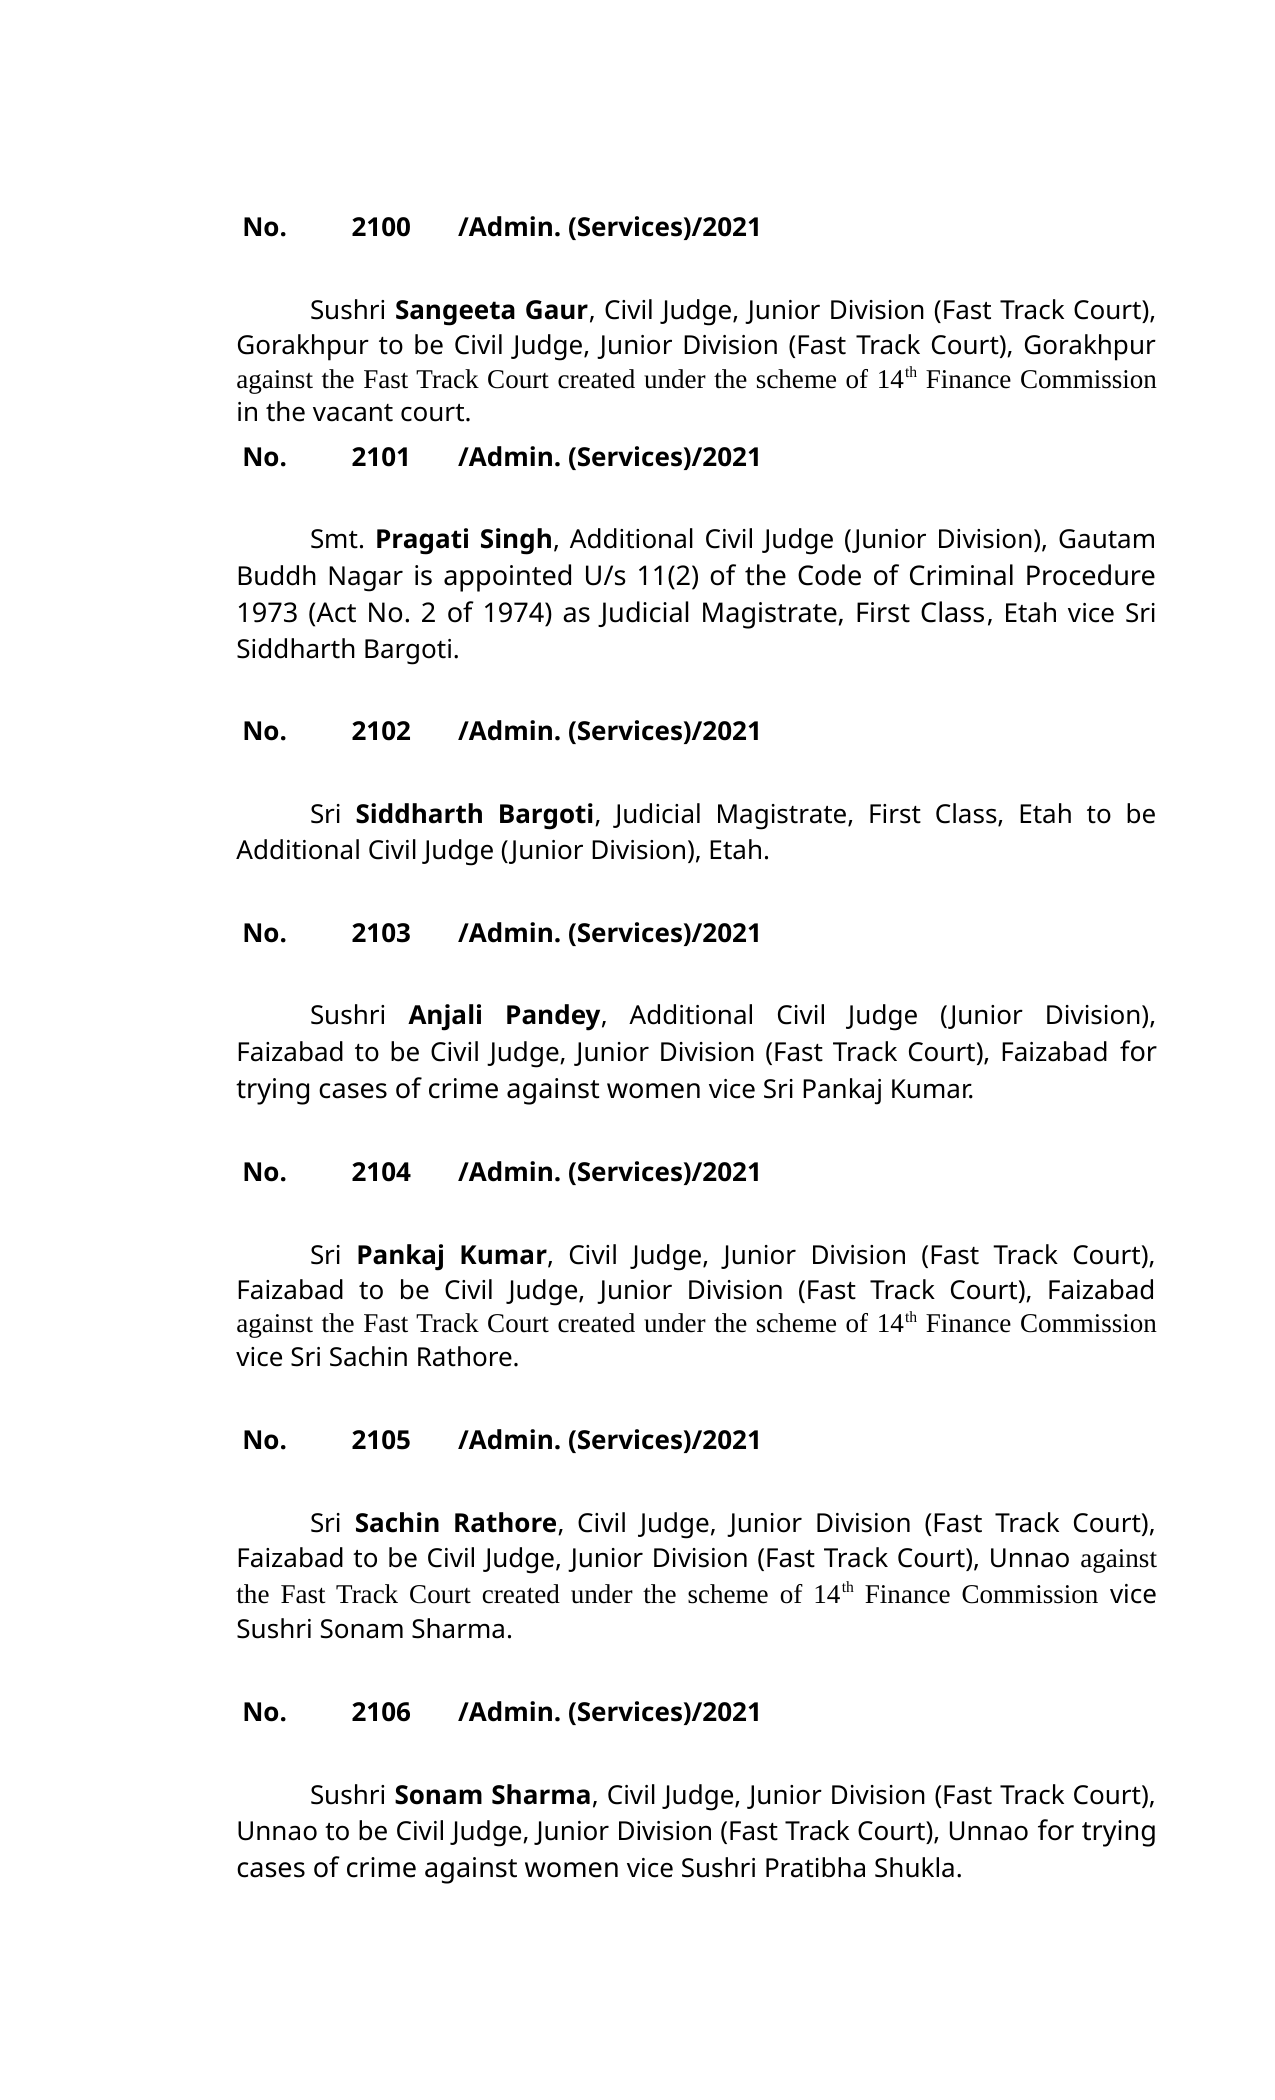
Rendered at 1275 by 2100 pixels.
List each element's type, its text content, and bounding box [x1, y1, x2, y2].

text Sri Siddharth Bargoti, Judicial Magistrate, First Class, Etah to be Additional Civil Judge (Junior Division), Etah. [236, 796, 1157, 867]
table_header 2101 [310, 433, 452, 482]
table_header /Admin. (Services)/2021 [452, 203, 795, 253]
table_header /Admin. (Services)/2021 [452, 1416, 795, 1466]
table_header /Admin. (Services)/2021 [452, 1148, 795, 1198]
table_header No. [236, 1416, 310, 1466]
table_header /Admin. (Services)/2021 [452, 909, 795, 958]
text Sushri Anjali Pandey, Additional Civil Judge (Junior Division), Faizabad to be Civil Judge, Junior Division (Fast Track Court), Faizabad for trying cases of crime against women vice Sri Pankaj Kumar. [236, 997, 1157, 1106]
table_header 2105 [310, 1416, 452, 1466]
table_header 2100 [310, 203, 452, 253]
text Sushri Sangeeta Gaur, Civil Judge, Junior Division (Fast Track Court), Gorakhpur to be Civil Judge, Junior Division (Fast Track Court), Gorakhpur against the Fast Track Court created under the scheme of 14th Finance Commission in the vacant court. [236, 292, 1157, 429]
text Sri Sachin Rathore, Civil Judge, Junior Division (Fast Track Court), Faizabad to be Civil Judge, Junior Division (Fast Track Court), Unnao against the Fast Track Court created under the scheme of 14th Finance Commission vice Sushri Sonam Sharma. [236, 1504, 1157, 1646]
table_header 2106 [310, 1688, 452, 1738]
text Sushri Sonam Sharma, Civil Judge, Junior Division (Fast Track Court), Unnao to be Civil Judge, Junior Division (Fast Track Court), Unnao for trying cases of crime against women vice Sushri Pratibha Shukla. [236, 1776, 1157, 1886]
table_header 2104 [310, 1148, 452, 1198]
table_header No. [236, 433, 310, 482]
table_header No. [236, 1688, 310, 1738]
table_header No. [236, 203, 310, 253]
table_header /Admin. (Services)/2021 [452, 433, 795, 482]
table_header No. [236, 909, 310, 958]
table_header /Admin. (Services)/2021 [452, 707, 795, 757]
table_header /Admin. (Services)/2021 [452, 1688, 795, 1738]
table_header No. [236, 707, 310, 757]
text Sri Pankaj Kumar, Civil Judge, Junior Division (Fast Track Court), Faizabad to be Civil Judge, Junior Division (Fast Track Court), Faizabad against the Fast Track Court created under the scheme of 14th Finance Commission vice Sri Sachin Rathore. [236, 1236, 1157, 1374]
table_header No. [236, 1148, 310, 1198]
table_header 2103 [310, 909, 452, 958]
table_header 2102 [310, 707, 452, 757]
text Smt. Pragati Singh, Additional Civil Judge (Junior Division), Gautam Buddh Nagar is appointed U/s 11(2) of the Code of Criminal Procedure 1973 (Act No. 2 of 1974) as Judicial Magistrate, First Class, Etah vice Sri Siddharth Bargoti. [236, 521, 1157, 666]
